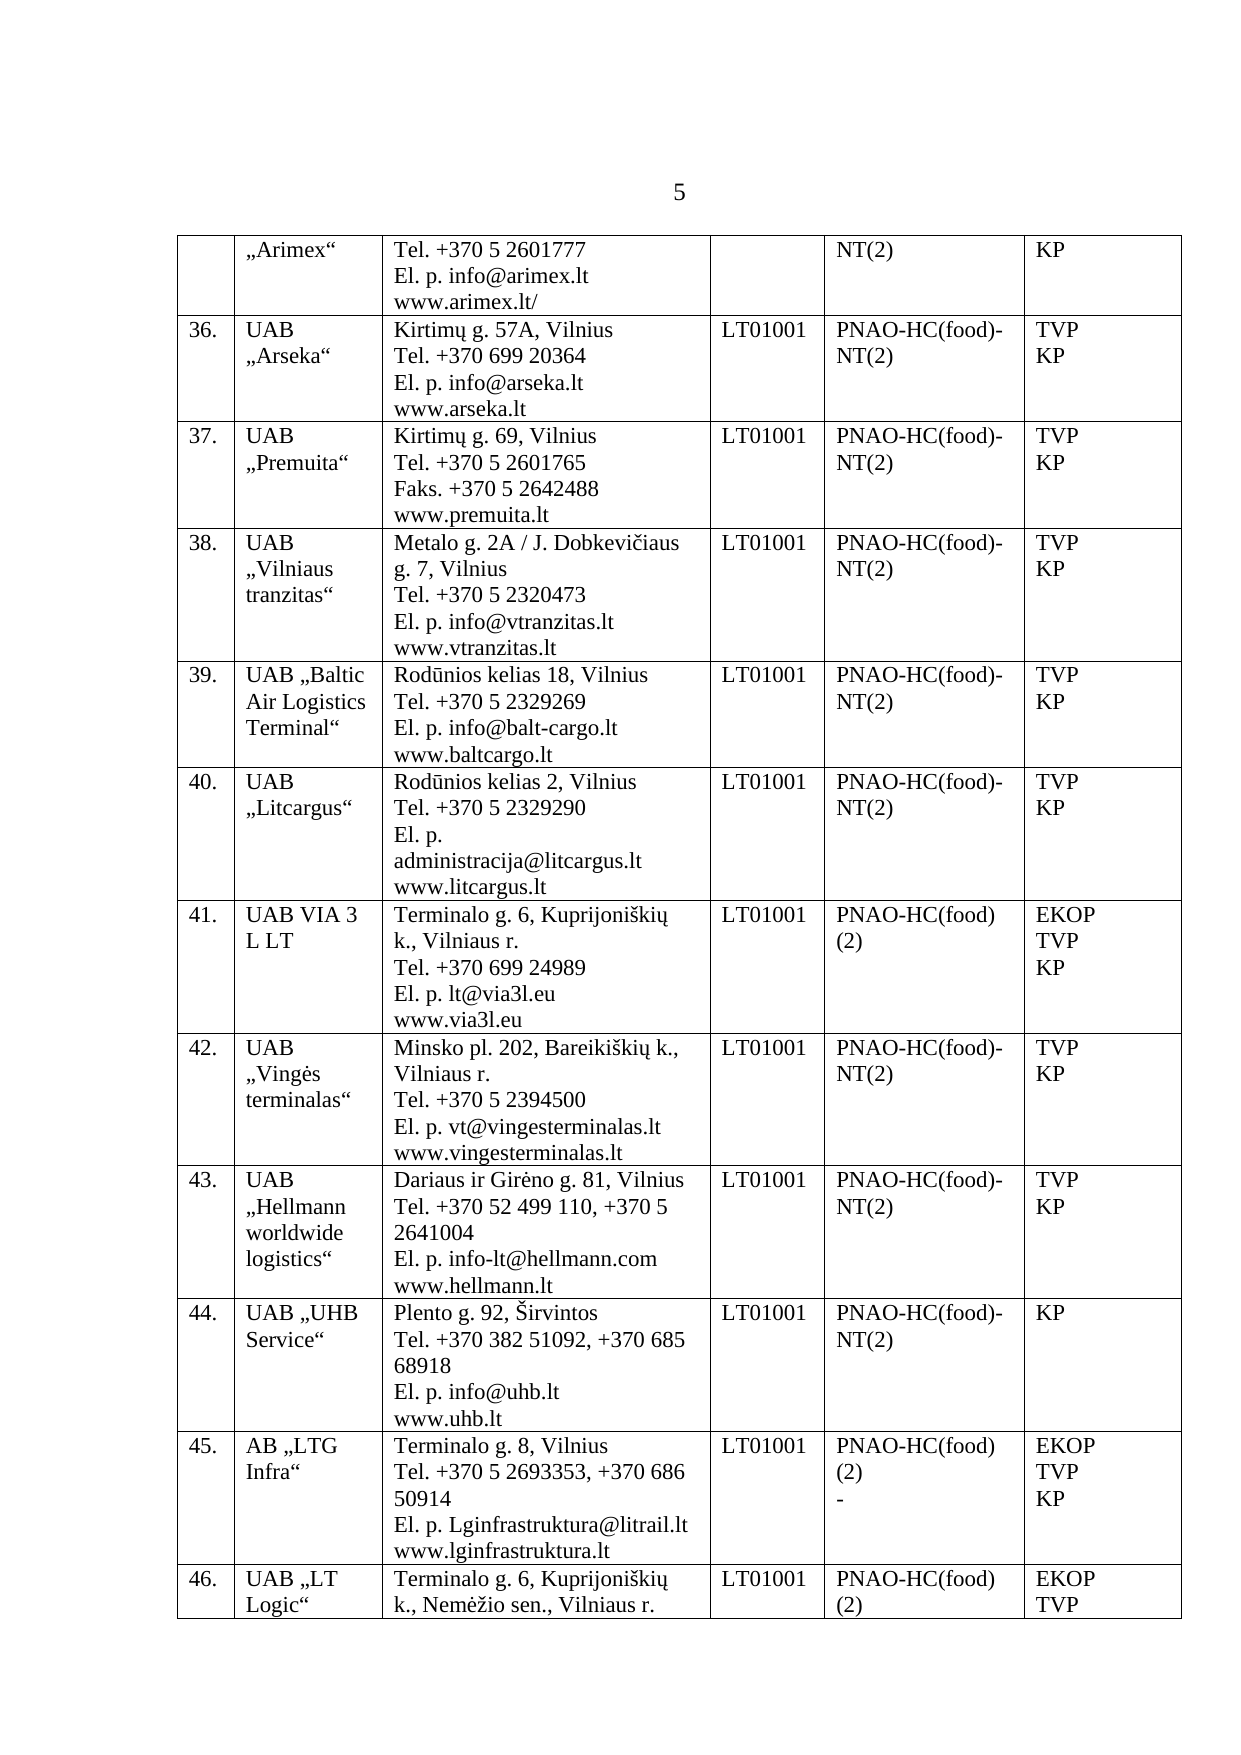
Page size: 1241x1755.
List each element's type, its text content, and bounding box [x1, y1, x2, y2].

table_cell LT01001 [711, 1432, 824, 1564]
table_cell EKOP TVP KP [1025, 901, 1181, 1033]
table_cell 39. [178, 662, 234, 767]
table_cell UAB „Hellmann worldwide logistics“ [235, 1166, 382, 1298]
table_cell PNAO-HC(food)(2) - [825, 1432, 1024, 1564]
table_cell NT(2) [825, 236, 1024, 315]
table_cell Kirtimų g. 57A, Vilnius Tel. +370 699 20364 El. p. info@arseka.lt www.arseka.lt [383, 316, 710, 421]
table_cell PNAO-HC(food)(2) [825, 1565, 1024, 1618]
table_cell Tel. +370 5 2601777 El. p. info@arimex.lt www.arimex.lt/ [383, 236, 710, 315]
table_cell 37. [178, 422, 234, 528]
table_cell TVP KP [1025, 662, 1181, 767]
table_cell TVP KP [1025, 422, 1181, 528]
table_cell UAB „Vingės terminalas“ [235, 1034, 382, 1165]
table_cell 46. [178, 1565, 234, 1618]
table_cell UAB VIA 3 L LT [235, 901, 382, 1033]
table_cell LT01001 [711, 768, 824, 900]
table_cell Minsko pl. 202, Bareikiškių k., Vilniaus r. Tel. +370 5 2394500 El. p. vt@vingesterminalas.lt www.vingesterminalas.lt [383, 1034, 710, 1165]
table_cell „Arimex“ [235, 236, 382, 315]
table_cell PNAO-HC(food)-NT(2) [825, 1299, 1024, 1431]
table_cell LT01001 [711, 1166, 824, 1298]
table_cell LT01001 [711, 529, 824, 661]
table_cell Kirtimų g. 69, Vilnius Tel. +370 5 2601765 Faks. +370 5 2642488 www.premuita.lt [383, 422, 710, 528]
table_cell Plento g. 92, Širvintos Tel. +370 382 51092, +370 685 68918 El. p. info@uhb.lt www.uhb.lt [383, 1299, 710, 1431]
table_cell UAB „Premuita“ [235, 422, 382, 528]
table_cell KP [1025, 236, 1181, 315]
table_cell Dariaus ir Girėno g. 81, Vilnius Tel. +370 52 499 110, +370 5 2641004 El. p. info-lt@hellmann.com www.hellmann.lt [383, 1166, 710, 1298]
table_cell LT01001 [711, 1565, 824, 1618]
table_cell PNAO-HC(food)-NT(2) [825, 316, 1024, 421]
table_cell TVP KP [1025, 1034, 1181, 1165]
table_cell 43. [178, 1166, 234, 1298]
table_cell Metalo g. 2A / J. Dobkevičiaus g. 7, Vilnius Tel. +370 5 2320473 El. p. info@vtranzitas.lt www.vtranzitas.lt [383, 529, 710, 661]
table_cell PNAO-HC(food)-NT(2) [825, 768, 1024, 900]
table_cell 36. [178, 316, 234, 421]
table_cell Rodūnios kelias 18, Vilnius Tel. +370 5 2329269 El. p. info@balt-cargo.lt www.baltcargo.lt [383, 662, 710, 767]
table_cell AB „LTG Infra“ [235, 1432, 382, 1564]
table_cell UAB „LT Logic“ [235, 1565, 382, 1618]
table_cell TVP KP [1025, 316, 1181, 421]
table_cell 40. [178, 768, 234, 900]
table_cell Terminalo g. 8, Vilnius Tel. +370 5 2693353, +370 686 50914 El. p. Lginfrastruktura@litrail.lt www.lginfrastruktura.lt [383, 1432, 710, 1564]
table_cell LT01001 [711, 1034, 824, 1165]
table_cell EKOP TVP [1025, 1565, 1181, 1618]
table_cell TVP KP [1025, 1166, 1181, 1298]
table_cell PNAO-HC(food)-NT(2) [825, 662, 1024, 767]
table_cell TVP KP [1025, 768, 1181, 900]
table_cell UAB „Baltic Air Logistics Terminal“ [235, 662, 382, 767]
table_cell PNAO-HC(food)(2) [825, 901, 1024, 1033]
table_cell UAB „Arseka“ [235, 316, 382, 421]
table_cell PNAO-HC(food)-NT(2) [825, 1166, 1024, 1298]
table_cell PNAO-HC(food)-NT(2) [825, 529, 1024, 661]
table_cell TVP KP [1025, 529, 1181, 661]
table_cell UAB „Vilniaus tranzitas“ [235, 529, 382, 661]
table_cell 42. [178, 1034, 234, 1165]
table_cell [178, 236, 234, 315]
table_cell PNAO-HC(food)-NT(2) [825, 1034, 1024, 1165]
table_cell PNAO-HC(food)-NT(2) [825, 422, 1024, 528]
table_cell EKOP TVP KP [1025, 1432, 1181, 1564]
table_cell Terminalo g. 6, Kuprijoniškių k., Vilniaus r. Tel. +370 699 24989 El. p. lt@via3l.eu www.via3l.eu [383, 901, 710, 1033]
table_cell UAB „UHB Service“ [235, 1299, 382, 1431]
table_cell LT01001 [711, 422, 824, 528]
table_cell LT01001 [711, 662, 824, 767]
table_cell 44. [178, 1299, 234, 1431]
table_cell 38. [178, 529, 234, 661]
table_cell 45. [178, 1432, 234, 1564]
table_cell [711, 236, 824, 315]
table_cell Rodūnios kelias 2, Vilnius Tel. +370 5 2329290 El. p. administracija@litcargus.lt www.litcargus.lt [383, 768, 710, 900]
table_cell LT01001 [711, 901, 824, 1033]
table_cell LT01001 [711, 1299, 824, 1431]
table_cell 41. [178, 901, 234, 1033]
table_cell UAB „Litcargus“ [235, 768, 382, 900]
table_cell KP [1025, 1299, 1181, 1431]
table_cell LT01001 [711, 316, 824, 421]
table_cell Terminalo g. 6, Kuprijoniškių k., Nemėžio sen., Vilniaus r. [383, 1565, 710, 1618]
